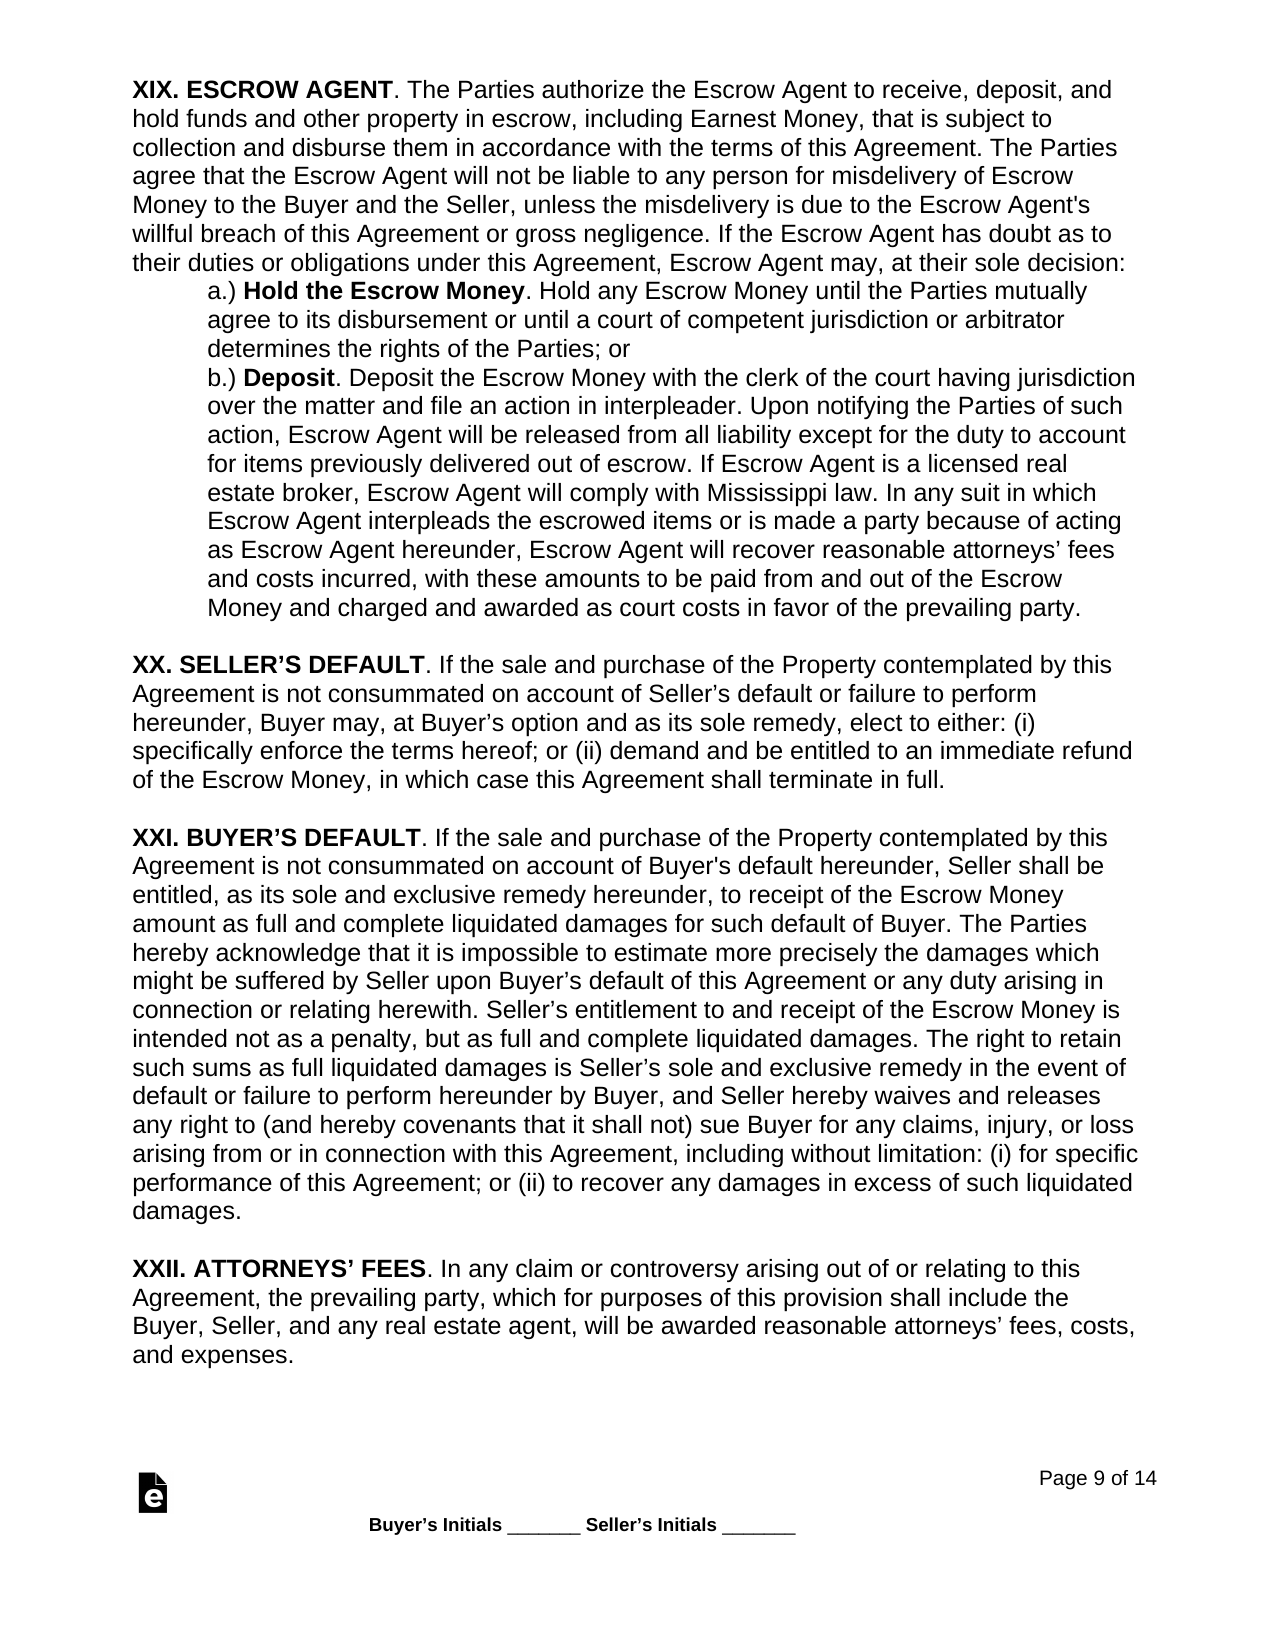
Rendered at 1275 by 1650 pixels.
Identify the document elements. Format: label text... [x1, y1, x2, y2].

text a.) Hold the Escrow Money. Hold any Escrow Money until the Parties mutually agree to its disbursement or until a court of competent jurisdiction or arbitrator determines the rights of the Parties; or [207, 276, 1143, 362]
text XX. SELLER’S DEFAULT. If the sale and purchase of the Property contemplated by this Agreement is not consummated on account of Seller’s default or failure to perform hereunder, Buyer may, at Buyer’s option and as its sole remedy, elect to either: (i) specifically enforce the terms hereof; or (ii) demand and be entitled to an immediate refund of the Escrow Money, in which case this Agreement shall terminate in full. [132, 650, 1143, 794]
text XXII. ATTORNEYS’ FEES. In any claim or controversy arising out of or relating to this Agreement, the prevailing party, which for purposes of this provision shall include the Buyer, Seller, and any real estate agent, will be awarded reasonable attorneys’ fees, costs, and expenses. [132, 1254, 1143, 1369]
text XXI. BUYER’S DEFAULT. If the sale and purchase of the Property contemplated by this Agreement is not consummated on account of Buyer's default hereunder, Seller shall be entitled, as its sole and exclusive remedy hereunder, to receipt of the Escrow Money amount as full and complete liquidated damages for such default of Buyer. The Parties hereby acknowledge that it is impossible to estimate more precisely the damages which might be suffered by Seller upon Buyer’s default of this Agreement or any duty arising in connection or relating herewith. Seller’s entitlement to and receipt of the Escrow Money is intended not as a penalty, but as full and complete liquidated damages. The right to retain such sums as full liquidated damages is Seller’s sole and exclusive remedy in the event of default or failure to perform hereunder by Buyer, and Seller hereby waives and releases any right to (and hereby covenants that it shall not) sue Buyer for any claims, injury, or loss arising from or in connection with this Agreement, including without limitation: (i) for specific performance of this Agreement; or (ii) to recover any damages in excess of such liquidated damages. [132, 822, 1143, 1225]
text XIX. ESCROW AGENT. The Parties authorize the Escrow Agent to receive, deposit, and hold funds and other property in escrow, including Earnest Money, that is subject to collection and disburse them in accordance with the terms of this Agreement. The Parties agree that the Escrow Agent will not be liable to any person for misdelivery of Escrow Money to the Buyer and the Seller, unless the misdelivery is due to the Escrow Agent's willful breach of this Agreement or gross negligence. If the Escrow Agent has doubt as to their duties or obligations under this Agreement, Escrow Agent may, at their sole decision: [132, 75, 1143, 276]
text b.) Deposit. Deposit the Escrow Money with the clerk of the court having jurisdiction over the matter and file an action in interpleader. Upon notifying the Parties of such action, Escrow Agent will be released from all liability except for the duty to account for items previously delivered out of escrow. If Escrow Agent is a licensed real estate broker, Escrow Agent will comply with Mississippi law. In any suit in which Escrow Agent interpleads the escrowed items or is made a party because of acting as Escrow Agent hereunder, Escrow Agent will recover reasonable attorneys’ fees and costs incurred, with these amounts to be paid from and out of the Escrow Money and charged and awarded as court costs in favor of the prevailing party. [207, 362, 1143, 621]
